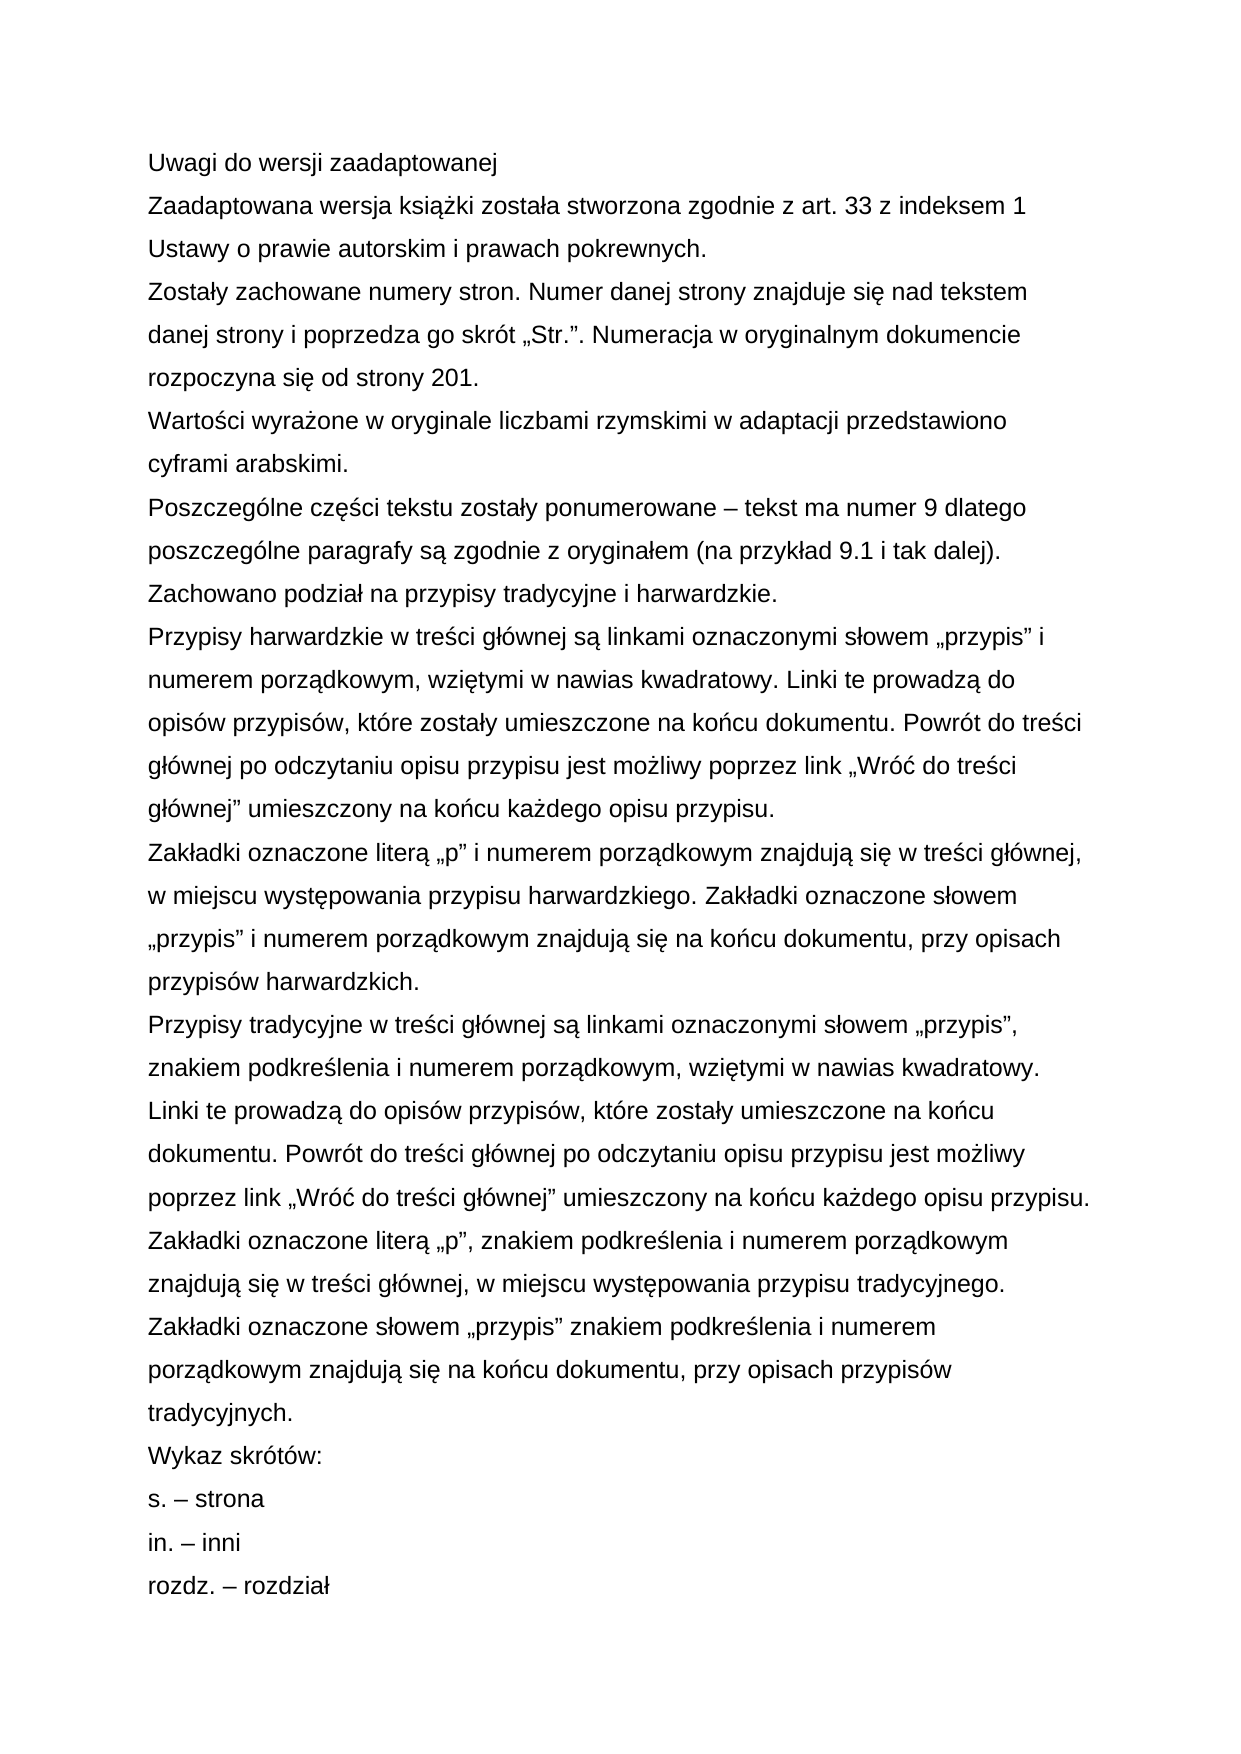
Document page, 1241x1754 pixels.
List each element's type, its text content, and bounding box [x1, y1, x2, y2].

text in. – inni [148, 1528, 1093, 1556]
text Zostały zachowane numery stron. Numer danej strony znajduje się nad tekstem danej strony i poprzedza go skrót „Str.”. Numeracja w oryginalnym dokumencie rozpoczyna się od strony 201. [148, 277, 1093, 392]
text Zakładki oznaczone literą „p”, znakiem podkreślenia i numerem porządkowym znajdują się w treści głównej, w miejscu występowania przypisu tradycyjnego. Zakładki oznaczone słowem „przypis” znakiem podkreślenia i numerem porządkowym znajdują się na końcu dokumentu, przy opisach przypisów tradycyjnych. [148, 1226, 1093, 1427]
text Przypisy harwardzkie w treści głównej są linkami oznaczonymi słowem „przypis” i numerem porządkowym, wziętymi w nawias kwadratowy. Linki te prowadzą do opisów przypisów, które zostały umieszczone na końcu dokumentu. Powrót do treści głównej po odczytaniu opisu przypisu jest możliwy poprzez link „Wróć do treści głównej” umieszczony na końcu każdego opisu przypisu. [148, 622, 1093, 823]
text Poszczególne części tekstu zostały ponumerowane – tekst ma numer 9 dlatego poszczególne paragrafy są zgodnie z oryginałem (na przykład 9.1 i tak dalej). [148, 493, 1093, 564]
text Zaadaptowana wersja książki została stworzona zgodnie z art. 33 z indeksem 1 Ustawy o prawie autorskim i prawach pokrewnych. [148, 191, 1093, 263]
text s. – strona [148, 1484, 1093, 1513]
text Zakładki oznaczone literą „p” i numerem porządkowym znajdują się w treści głównej, w miejscu występowania przypisu harwardzkiego. Zakładki oznaczone słowem „przypis” i numerem porządkowym znajdują się na końcu dokumentu, przy opisach przypisów harwardzkich. [148, 838, 1093, 996]
text Przypisy tradycyjne w treści głównej są linkami oznaczonymi słowem „przypis”, znakiem podkreślenia i numerem porządkowym, wziętymi w nawias kwadratowy. Linki te prowadzą do opisów przypisów, które zostały umieszczone na końcu dokumentu. Powrót do treści głównej po odczytaniu opisu przypisu jest możliwy poprzez link „Wróć do treści głównej” umieszczony na końcu każdego opisu przypisu. [148, 1010, 1093, 1211]
text Wykaz skrótów: [148, 1441, 1093, 1470]
text Zachowano podział na przypisy tradycyjne i harwardzkie. [148, 579, 1093, 608]
text Uwagi do wersji zaadaptowanej [148, 148, 1093, 176]
text Wartości wyrażone w oryginale liczbami rzymskimi w adaptacji przedstawiono cyframi arabskimi. [148, 406, 1093, 478]
text rozdz. – rozdział [148, 1571, 1093, 1599]
